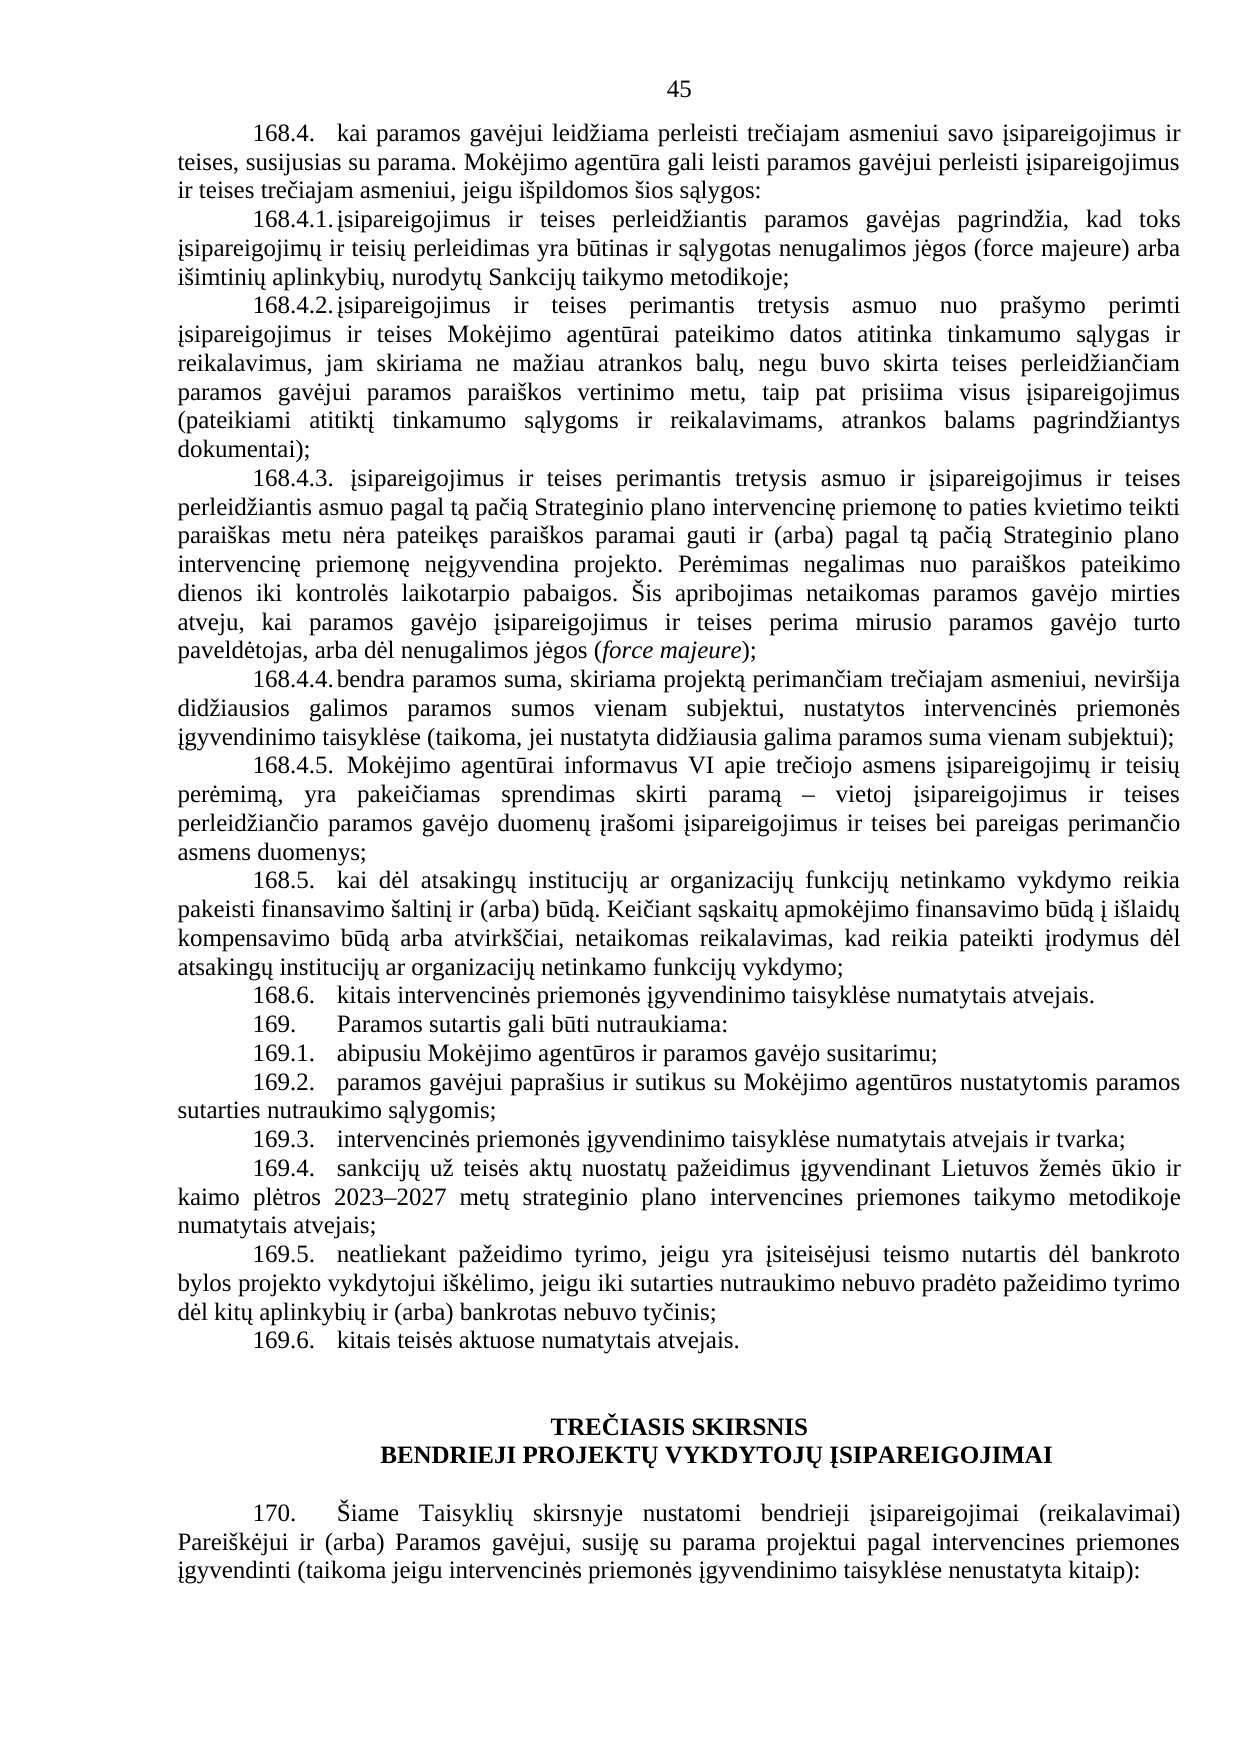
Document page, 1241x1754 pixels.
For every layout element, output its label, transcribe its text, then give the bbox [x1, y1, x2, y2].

subtitle TREČIASIS SKIRSNIS [177, 1412, 1181, 1441]
text 168.4.2. įsipareigojimus ir teises perimantis tretysis asmuo nuo prašymo perimti įsipareigojimus ir teises Mokėjimo agentūrai pateikimo datos atitinka tinkamumo sąlygas ir reikalavimus, jam skiriama ne mažiau atrankos balų, negu buvo skirta teises perleidžiančiam paramos gavėjui paramos paraiškos vertinimo metu, taip pat prisiima visus įsipareigojimus (pateikiami atitiktį tinkamumo sąlygoms ir reikalavimams, atrankos balams pagrindžiantys dokumentai); [177, 291, 1181, 463]
text 168.4.5. Mokėjimo agentūrai informavus VI apie trečiojo asmens įsipareigojimų ir teisių perėmimą, yra pakeičiamas sprendimas skirti paramą – vietoj įsipareigojimus ir teises perleidžiančio paramos gavėjo duomenų įrašomi įsipareigojimus ir teises bei pareigas perimančio asmens duomenys; [177, 751, 1181, 866]
text 169.5. neatliekant pažeidimo tyrimo, jeigu yra įsiteisėjusi teismo nutartis dėl bankroto bylos projekto vykdytojui iškėlimo, jeigu iki sutarties nutraukimo nebuvo pradėto pažeidimo tyrimo dėl kitų aplinkybių ir (arba) bankrotas nebuvo tyčinis; [177, 1239, 1181, 1326]
text 168.6. kitais intervencinės priemonės įgyvendinimo taisyklėse numatytais atvejais. [177, 981, 1181, 1009]
text 169.2. paramos gavėjui paprašius ir sutikus su Mokėjimo agentūros nustatytomis paramos sutarties nutraukimo sąlygomis; [177, 1067, 1181, 1124]
text 169. Paramos sutartis gali būti nutraukiama: [177, 1009, 1181, 1038]
text 169.3. intervencinės priemonės įgyvendinimo taisyklėse numatytais atvejais ir tvarka; [177, 1124, 1181, 1153]
text 168.4.4. bendra paramos suma, skiriama projektą perimančiam trečiajam asmeniui, neviršija didžiausios galimos paramos sumos vienam subjektui, nustatytos intervencinės priemonės įgyvendinimo taisyklėse (taikoma, jei nustatyta didžiausia galima paramos suma vienam subjektui); [177, 664, 1181, 751]
text 168.4.1. įsipareigojimus ir teises perleidžiantis paramos gavėjas pagrindžia, kad toks įsipareigojimų ir teisių perleidimas yra būtinas ir sąlygotas nenugalimos jėgos (force majeure) arba išimtinių aplinkybių, nurodytų Sankcijų taikymo metodikoje; [177, 204, 1181, 291]
text 169.6. kitais teisės aktuose numatytais atvejais. [177, 1326, 1181, 1354]
text 170. Šiame Taisyklių skirsnyje nustatomi bendrieji įsipareigojimai (reikalavimai) Pareiškėjui ir (arba) Paramos gavėjui, susiję su parama projektui pagal intervencines priemones įgyvendinti (taikoma jeigu intervencinės priemonės įgyvendinimo taisyklėse nenustatyta kitaip): [177, 1498, 1181, 1584]
text BENDRIEJI PROJEKTŲ VYKDYTOJŲ ĮSIPAREIGOJIMAI [177, 1441, 1181, 1469]
text 169.4. sankcijų už teisės aktų nuostatų pažeidimus įgyvendinant Lietuvos žemės ūkio ir kaimo plėtros 2023–2027 metų strateginio plano intervencines priemones taikymo metodikoje numatytais atvejais; [177, 1153, 1181, 1239]
text 169.1. abipusiu Mokėjimo agentūros ir paramos gavėjo susitarimu; [177, 1038, 1181, 1067]
text 168.4.3. įsipareigojimus ir teises perimantis tretysis asmuo ir įsipareigojimus ir teises perleidžiantis asmuo pagal tą pačią Strateginio plano intervencinę priemonę to paties kvietimo teikti paraiškas metu nėra pateikęs paraiškos paramai gauti ir (arba) pagal tą pačią Strateginio plano intervencinę priemonę neįgyvendina projekto. Perėmimas negalimas nuo paraiškos pateikimo dienos iki kontrolės laikotarpio pabaigos. Šis apribojimas netaikomas paramos gavėjo mirties atveju, kai paramos gavėjo įsipareigojimus ir teises perima mirusio paramos gavėjo turto paveldėtojas, arba dėl nenugalimos jėgos (force majeure); [177, 463, 1181, 664]
text 168.4. kai paramos gavėjui leidžiama perleisti trečiajam asmeniui savo įsipareigojimus ir teises, susijusias su parama. Mokėjimo agentūra gali leisti paramos gavėjui perleisti įsipareigojimus ir teises trečiajam asmeniui, jeigu išpildomos šios sąlygos: [177, 118, 1181, 204]
text 168.5. kai dėl atsakingų institucijų ar organizacijų funkcijų netinkamo vykdymo reikia pakeisti finansavimo šaltinį ir (arba) būdą. Keičiant sąskaitų apmokėjimo finansavimo būdą į išlaidų kompensavimo būdą arba atvirkščiai, netaikomas reikalavimas, kad reikia pateikti įrodymus dėl atsakingų institucijų ar organizacijų netinkamo funkcijų vykdymo; [177, 866, 1181, 981]
